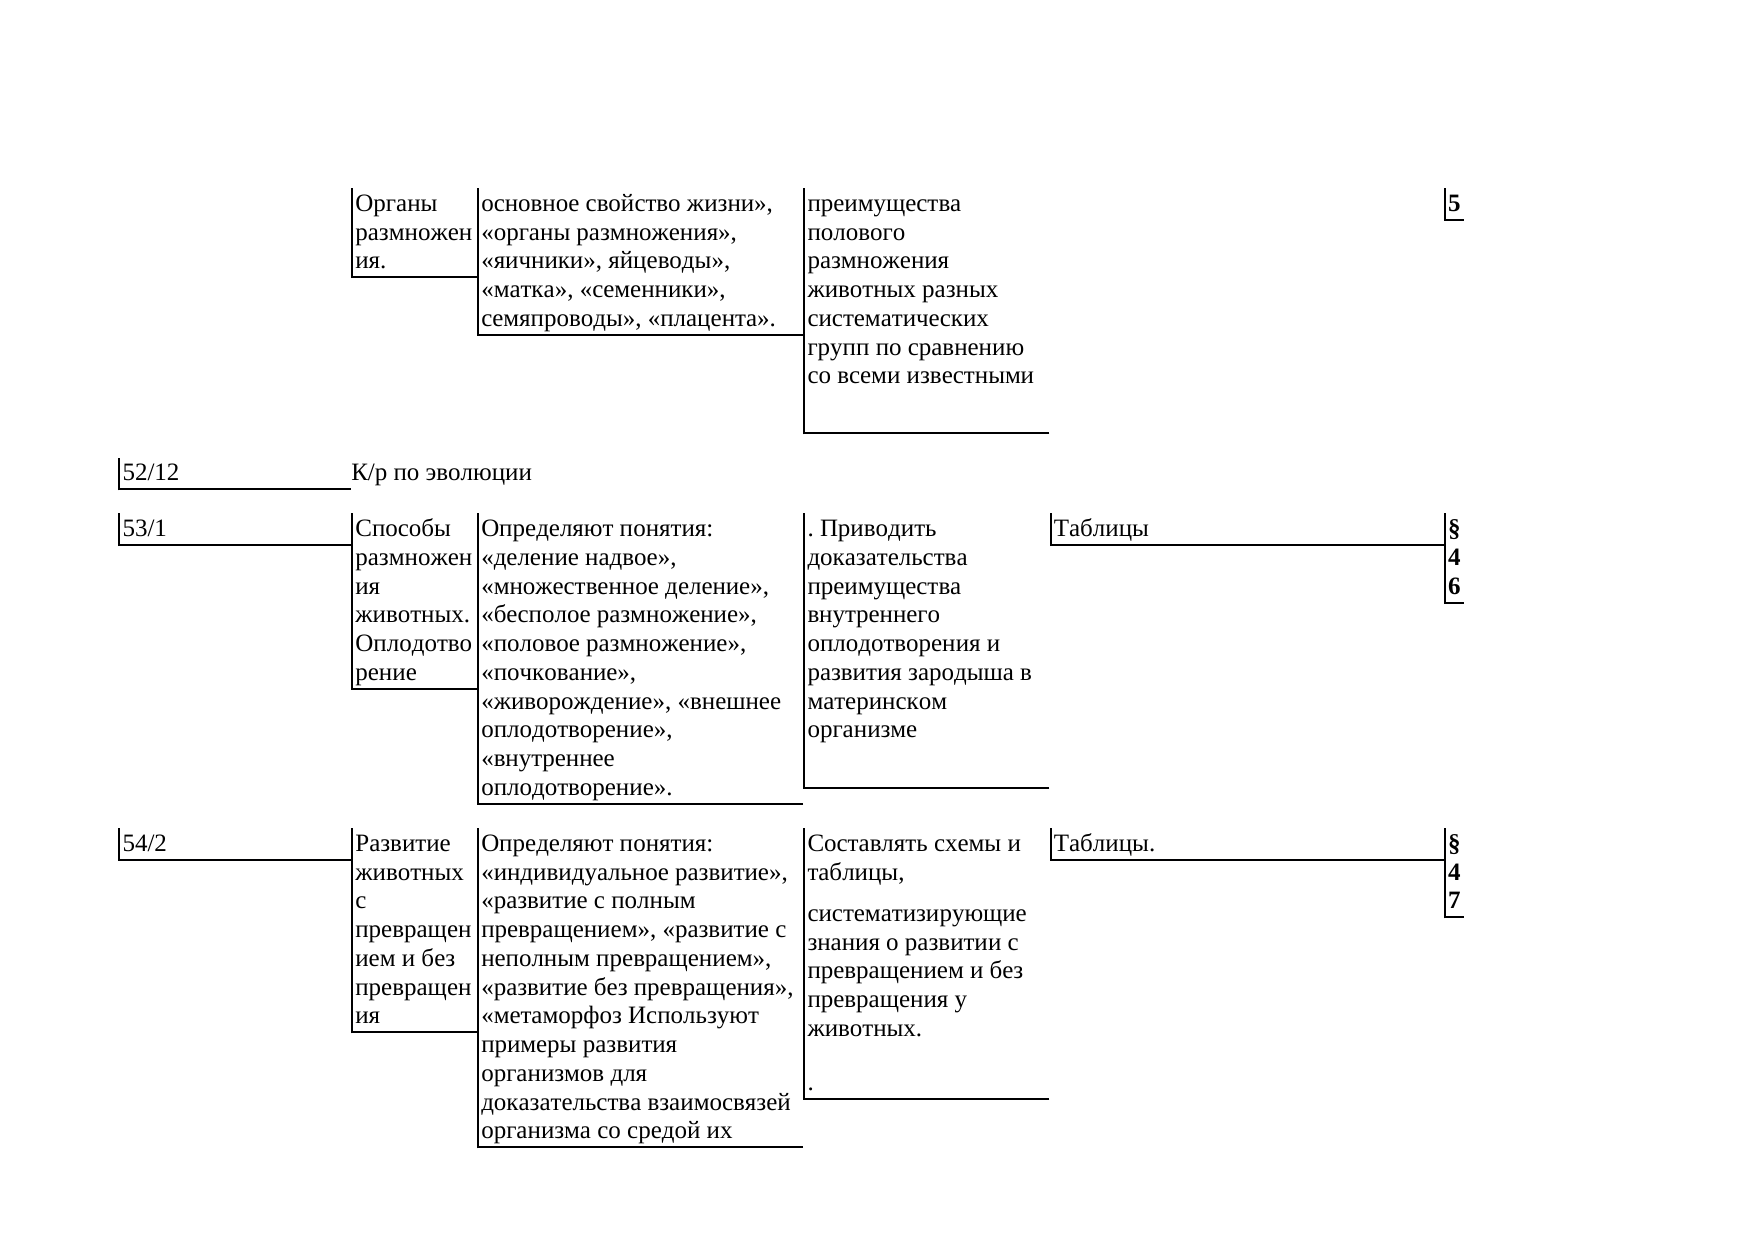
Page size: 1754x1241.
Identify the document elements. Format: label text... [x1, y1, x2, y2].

table_cell [1444, 918, 1464, 1148]
table_cell [1444, 221, 1464, 447]
table_cell [803, 434, 1049, 447]
table_cell Развитие животных с превращением и без превращения [351, 818, 477, 1031]
table_cell преимущества полового размножения животных разных систематических групп по сравнению со всеми известными [803, 177, 1049, 432]
table_cell 5 [1444, 177, 1464, 219]
table_cell §46 [1444, 503, 1464, 602]
table_cell Таблицы. [1050, 818, 1444, 859]
table_cell основное свойство жизни», «органы размножения», «яичники», яйцеводы», «матка», «семенники», семяпроводы», «плацента». [477, 177, 803, 334]
table_cell [118, 546, 351, 817]
table_cell [1050, 861, 1444, 1148]
table_cell [118, 861, 351, 1148]
table_cell [351, 1033, 477, 1148]
table_cell К/р по эволюции [351, 447, 1464, 503]
table_cell [351, 690, 477, 817]
table_cell Определяют понятия: «деление надвое», «множественное деление», «бесполое размножение», «половое размножение», «почкование», «живорождение», «внешнее оплодотворение», «внутреннее оплодотворение». [477, 503, 803, 803]
table_cell [1050, 546, 1444, 817]
table_cell Таблицы [1050, 503, 1444, 544]
table_cell [477, 805, 803, 817]
table_cell [803, 789, 1049, 817]
table_cell [351, 278, 477, 447]
table_cell [1444, 604, 1464, 817]
table_cell §47 [1444, 818, 1464, 916]
table_cell [477, 336, 803, 447]
table_cell . Приводить доказательства преимущества внутреннего оплодотворения и развития зародыша в материнском организме [803, 503, 1049, 787]
table_cell [803, 1100, 1049, 1148]
table_cell 53/1 [118, 503, 351, 544]
table_cell Способы размножения животных. Оплодотворение [351, 503, 477, 688]
table_cell 52/12 [118, 447, 351, 488]
table_cell [118, 177, 351, 447]
table_cell [118, 490, 351, 503]
table_cell [1050, 177, 1444, 447]
table_cell 54/2 [118, 818, 351, 859]
table_cell Составлять схемы и таблицы, систематизирующие знания о развитии с превращением и без превращения у животных. . [803, 818, 1049, 1098]
table_cell Определяют понятия: «индивидуальное развитие», «развитие с полным превращением», «развитие с неполным превращением», «развитие без превращения», «метаморфоз Используют примеры развития организмов для доказательства взаимосвязей организма со средой их [477, 818, 803, 1146]
table_cell Органы размножения. [351, 177, 477, 276]
